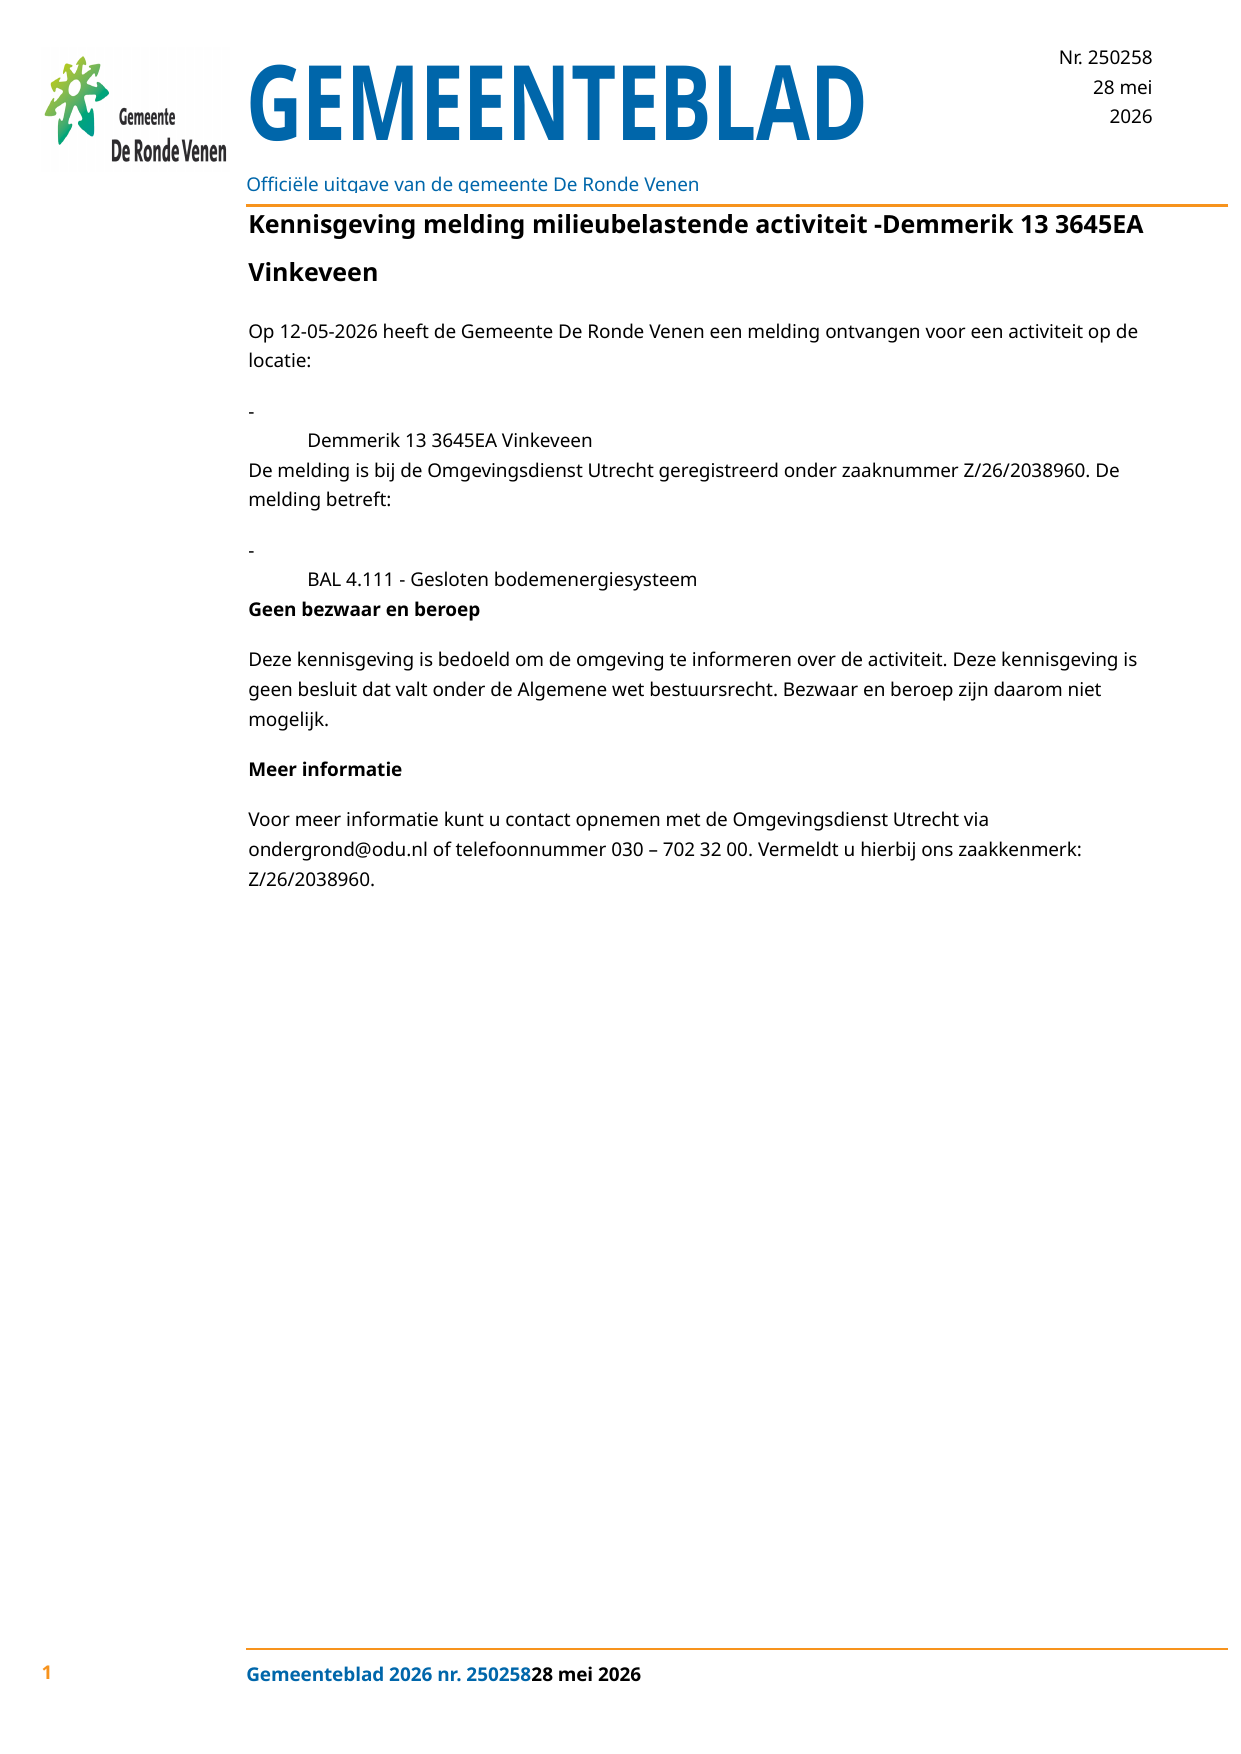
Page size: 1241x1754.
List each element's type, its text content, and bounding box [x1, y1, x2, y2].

text Deze kennisgeving is bedoeld om de omgeving te informeren over de activiteit. Deze kennisgeving is geen besluit dat valt onder de Algemene wet bestuursrecht. Bezwaar en beroep zijn daarom niet mogelijk. [248, 647, 1152, 732]
text Kennisgeving melding milieubelastende activiteit -Demmerik 13 3645EA Vinkeveen [248, 207, 1152, 288]
list BAL 4.111 - Gesloten bodemenergiesysteem [248, 567, 1152, 592]
text Voor meer informatie kunt u contact opnemen met de Omgevingsdienst Utrecht via ondergrond@odu.nl of telefoonnummer 030 – 702 32 00. Vermeldt u hierbij ons zaakkenmerk: Z/26/2038960. [248, 807, 1152, 892]
text Op 12-05-2026 heeft de Gemeente De Ronde Venen een melding ontvangen voor een activiteit op de locatie: [248, 318, 1152, 373]
text De melding is bij de Omgevingsdienst Utrecht geregistreerd onder zaaknummer Z/26/2038960. De melding betreft: [248, 457, 1152, 512]
list Demmerik 13 3645EA Vinkeveen [248, 427, 1152, 453]
text Meer informatie [248, 756, 1152, 782]
picture [41, 47, 231, 172]
text Geen bezwaar en beroep [248, 596, 1152, 622]
